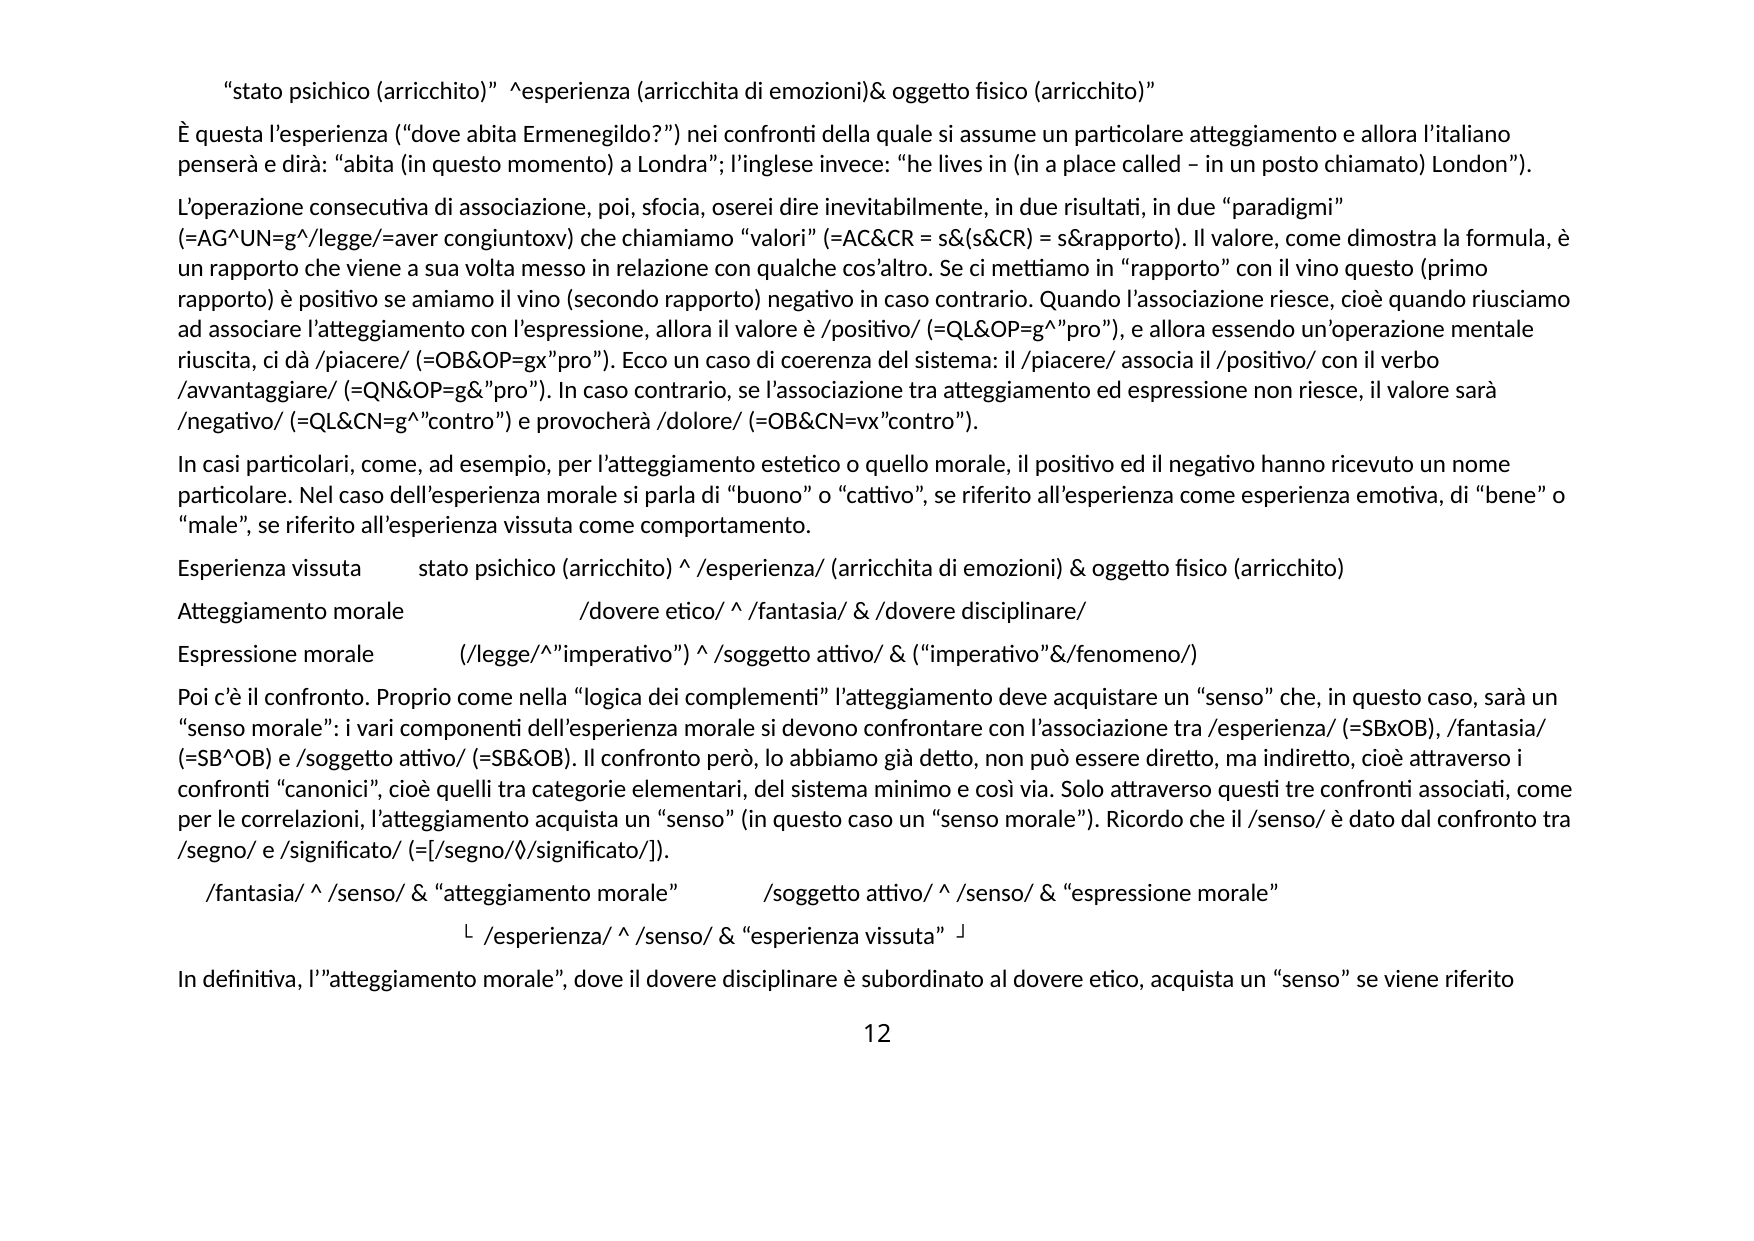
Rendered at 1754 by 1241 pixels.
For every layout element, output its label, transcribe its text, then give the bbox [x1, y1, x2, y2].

text └ /esperienza/ ^ /senso/ & “esperienza vissuta” ┘ [177, 920, 1577, 951]
text Espressione morale (/legge/^”imperativo”) ^ /soggetto attivo/ & (“imperativo”&/fenomeno/) [177, 638, 1577, 669]
text L’operazione consecutiva di associazione, poi, sfocia, oserei dire inevitabilmente, in due risultati, in due “paradigmi” (=AG^UN=g^/legge/=aver congiuntoxv) che chiamiamo “valori” (=AC&CR = s&(s&CR) = s&rapporto). Il valore, come dimostra la formula, è un rapporto che viene a sua volta messo in relazione con qualche cos’altro. Se ci mettiamo in “rapporto” con il vino questo (primo rapporto) è positivo se amiamo il vino (secondo rapporto) negativo in caso contrario. Quando l’associazione riesce, cioè quando riusciamo ad associare l’atteggiamento con l’espressione, allora il valore è /positivo/ (=QL&OP=g^”pro”), e allora essendo un’operazione mentale riuscita, ci dà /piacere/ (=OB&OP=gx”pro”). Ecco un caso di coerenza del sistema: il /piacere/ associa il /positivo/ con il verbo /avvantaggiare/ (=QN&OP=g&”pro”). In caso contrario, se l’associazione tra atteggiamento ed espressione non riesce, il valore sarà /negativo/ (=QL&CN=g^”contro”) e provocherà /dolore/ (=OB&CN=vx”contro”). [177, 192, 1577, 436]
text Atteggiamento morale /dovere etico/ ^ /fantasia/ & /dovere disciplinare/ [177, 595, 1577, 626]
text Poi c’è il confronto. Proprio come nella “logica dei complementi” l’atteggiamento deve acquistare un “senso” che, in questo caso, sarà un “senso morale”: i vari componenti dell’esperienza morale si devono confrontare con l’associazione tra /esperienza/ (=SBxOB), /fantasia/ (=SB^OB) e /soggetto attivo/ (=SB&OB). Il confronto però, lo abbiamo già detto, non può essere diretto, ma indiretto, cioè attraverso i confronti “canonici”, cioè quelli tra categorie elementari, del sistema minimo e così via. Solo attraverso questi tre confronti associati, come per le correlazioni, l’atteggiamento acquista un “senso” (in questo caso un “senso morale”). Ricordo che il /senso/ è dato dal confronto tra /segno/ e /significato/ (=[/segno/◊/significato/]). [177, 681, 1577, 864]
text /fantasia/ ^ /senso/ & “atteggiamento morale” /soggetto attivo/ ^ /senso/ & “espressione morale” [177, 877, 1577, 907]
text In definitiva, l’”atteggiamento morale”, dove il dovere disciplinare è subordinato al dovere etico, acquista un “senso” se viene riferito [177, 963, 1577, 993]
text “stato psichico (arricchito)” ^esperienza (arricchita di emozioni)& oggetto fisico (arricchito)” [177, 75, 1577, 106]
text Esperienza vissuta stato psichico (arricchito) ^ /esperienza/ (arricchita di emozioni) & oggetto fisico (arricchito) [177, 552, 1577, 583]
text È questa l’esperienza (“dove abita Ermenegildo?”) nei confronti della quale si assume un particolare atteggiamento e allora l’italiano penserà e dirà: “abita (in questo momento) a Londra”; l’inglese invece: “he lives in (in a place called – in un posto chiamato) London”). [177, 118, 1577, 179]
text In casi particolari, come, ad esempio, per l’atteggiamento estetico o quello morale, il positivo ed il negativo hanno ricevuto un nome particolare. Nel caso dell’esperienza morale si parla di “buono” o “cattivo”, se riferito all’esperienza come esperienza emotiva, di “bene” o “male”, se riferito all’esperienza vissuta come comportamento. [177, 448, 1577, 540]
